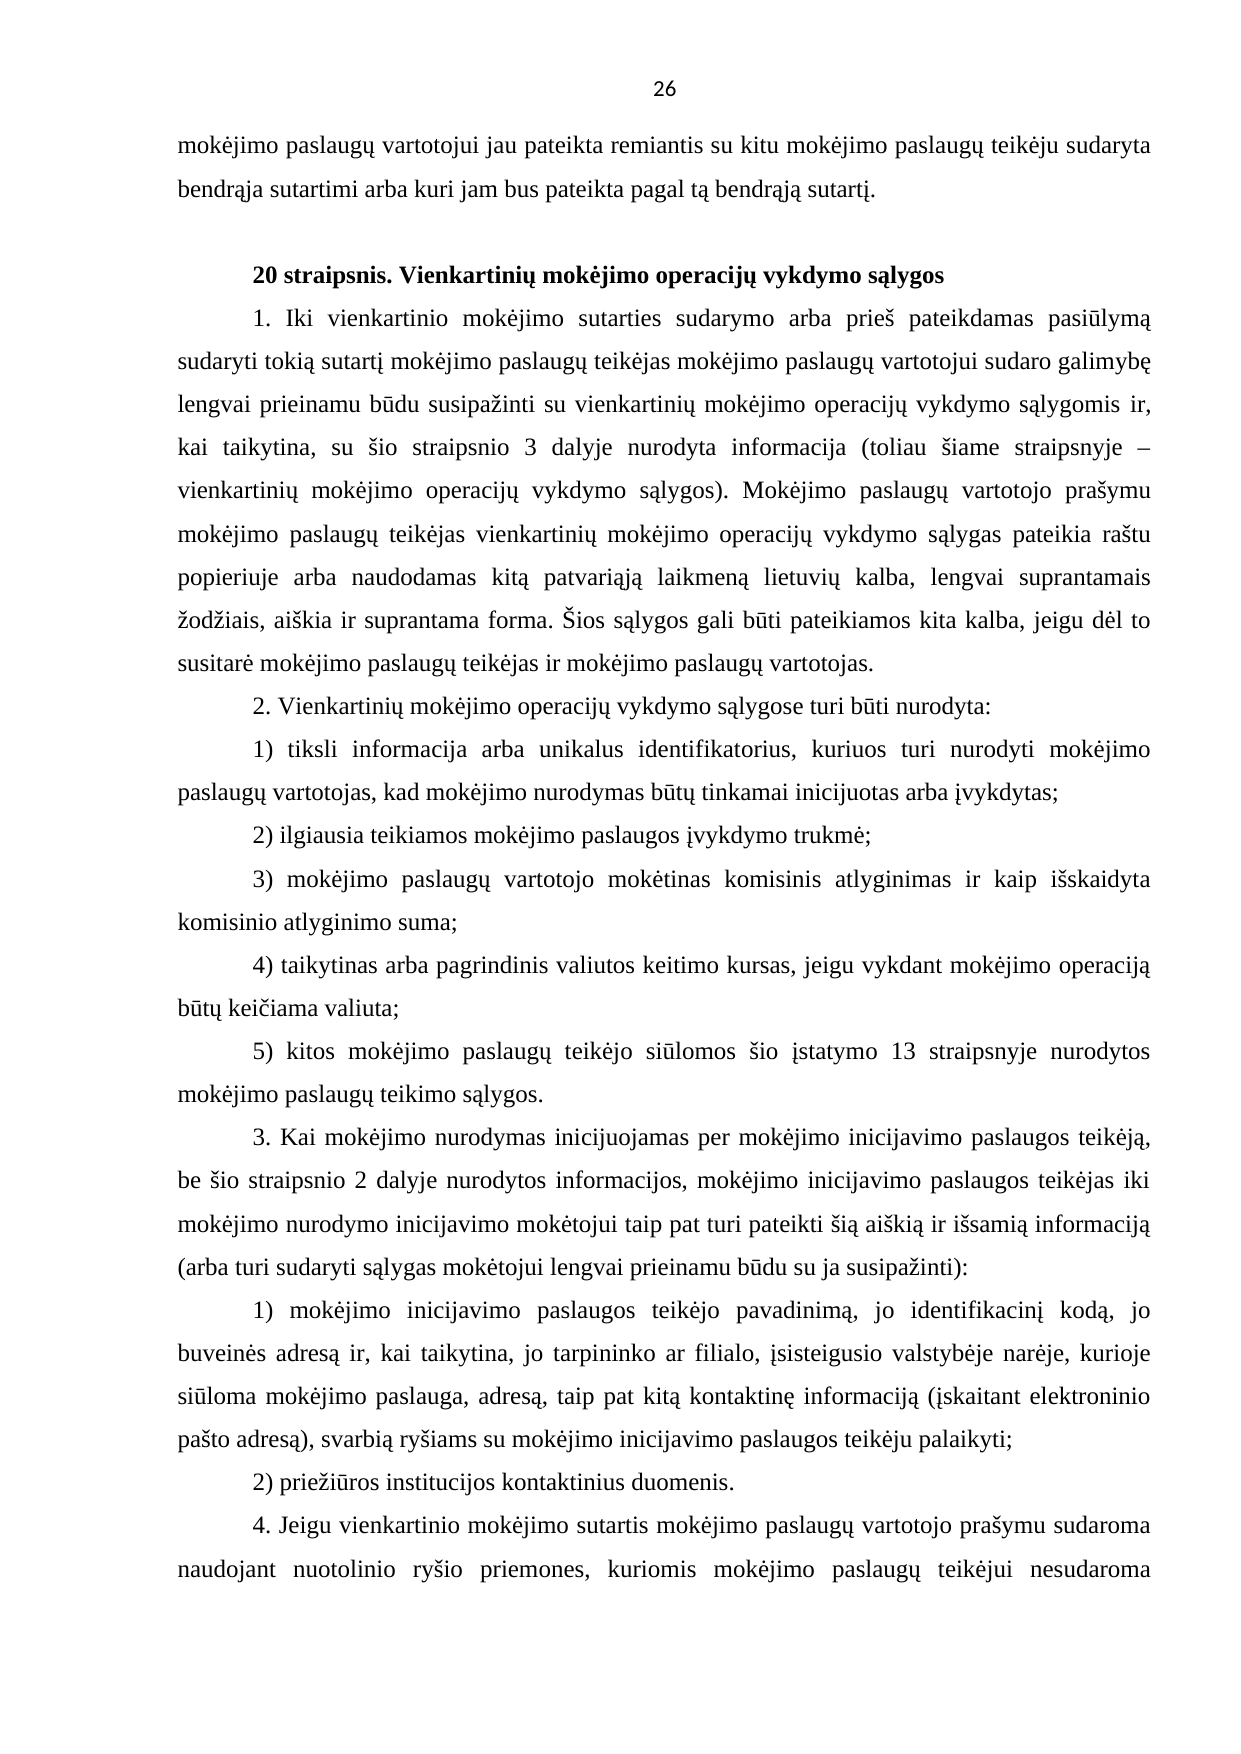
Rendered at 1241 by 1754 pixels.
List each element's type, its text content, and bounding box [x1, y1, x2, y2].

text 4) taikytinas arba pagrindinis valiutos keitimo kursas, jeigu vykdant mokėjimo operaciją būtų keičiama valiuta; [177, 950, 1152, 1022]
text 3) mokėjimo paslaugų vartotojo mokėtinas komisinis atlyginimas ir kaip išskaidyta komisinio atlyginimo suma; [177, 864, 1152, 936]
text 1. Iki vienkartinio mokėjimo sutarties sudarymo arba prieš pateikdamas pasiūlymą sudaryti tokią sutartį mokėjimo paslaugų teikėjas mokėjimo paslaugų vartotojui sudaro galimybę lengvai prieinamu būdu susipažinti su vienkartinių mokėjimo operacijų vykdymo sąlygomis ir, kai taikytina, su šio straipsnio 3 dalyje nurodyta informacija (toliau šiame straipsnyje – vienkartinių mokėjimo operacijų vykdymo sąlygos). Mokėjimo paslaugų vartotojo prašymu mokėjimo paslaugų teikėjas vienkartinių mokėjimo operacijų vykdymo sąlygas pateikia raštu popieriuje arba naudodamas kitą patvariąją laikmeną lietuvių kalba, lengvai suprantamais žodžiais, aiškia ir suprantama forma. Šios sąlygos gali būti pateikiamos kita kalba, jeigu dėl to susitarė mokėjimo paslaugų teikėjas ir mokėjimo paslaugų vartotojas. [177, 303, 1152, 677]
text 2. Vienkartinių mokėjimo operacijų vykdymo sąlygose turi būti nurodyta: [177, 691, 1152, 720]
text 2) ilgiausia teikiamos mokėjimo paslaugos įvykdymo trukmė; [177, 821, 1152, 849]
text 20 straipsnis. Vienkartinių mokėjimo operacijų vykdymo sąlygos [177, 260, 1152, 289]
text 2) priežiūros institucijos kontaktinius duomenis. [177, 1467, 1152, 1496]
text 1) tiksli informacija arba unikalus identifikatorius, kuriuos turi nurodyti mokėjimo paslaugų vartotojas, kad mokėjimo nurodymas būtų tinkamai inicijuotas arba įvykdytas; [177, 734, 1152, 806]
text 5) kitos mokėjimo paslaugų teikėjo siūlomos šio įstatymo 13 straipsnyje nurodytos mokėjimo paslaugų teikimo sąlygos. [177, 1036, 1152, 1108]
text 1) mokėjimo inicijavimo paslaugos teikėjo pavadinimą, jo identifikacinį kodą, jo buveinės adresą ir, kai taikytina, jo tarpininko ar filialo, įsisteigusio valstybėje narėje, kurioje siūloma mokėjimo paslauga, adresą, taip pat kitą kontaktinę informaciją (įskaitant elektroninio pašto adresą), svarbią ryšiams su mokėjimo inicijavimo paslaugos teikėju palaikyti; [177, 1295, 1152, 1453]
text 3. Kai mokėjimo nurodymas inicijuojamas per mokėjimo inicijavimo paslaugos teikėją, be šio straipsnio 2 dalyje nurodytos informacijos, mokėjimo inicijavimo paslaugos teikėjas iki mokėjimo nurodymo inicijavimo mokėtojui taip pat turi pateikti šią aiškią ir išsamią informaciją (arba turi sudaryti sąlygas mokėtojui lengvai prieinamu būdu su ja susipažinti): [177, 1122, 1152, 1281]
text mokėjimo paslaugų vartotojui jau pateikta remiantis su kitu mokėjimo paslaugų teikėju sudaryta bendrąja sutartimi arba kuri jam bus pateikta pagal tą bendrąją sutartį. [177, 131, 1152, 202]
text 4. Jeigu vienkartinio mokėjimo sutartis mokėjimo paslaugų vartotojo prašymu sudaroma naudojant nuotolinio ryšio priemones, kuriomis mokėjimo paslaugų teikėjui nesudaroma [177, 1511, 1152, 1582]
